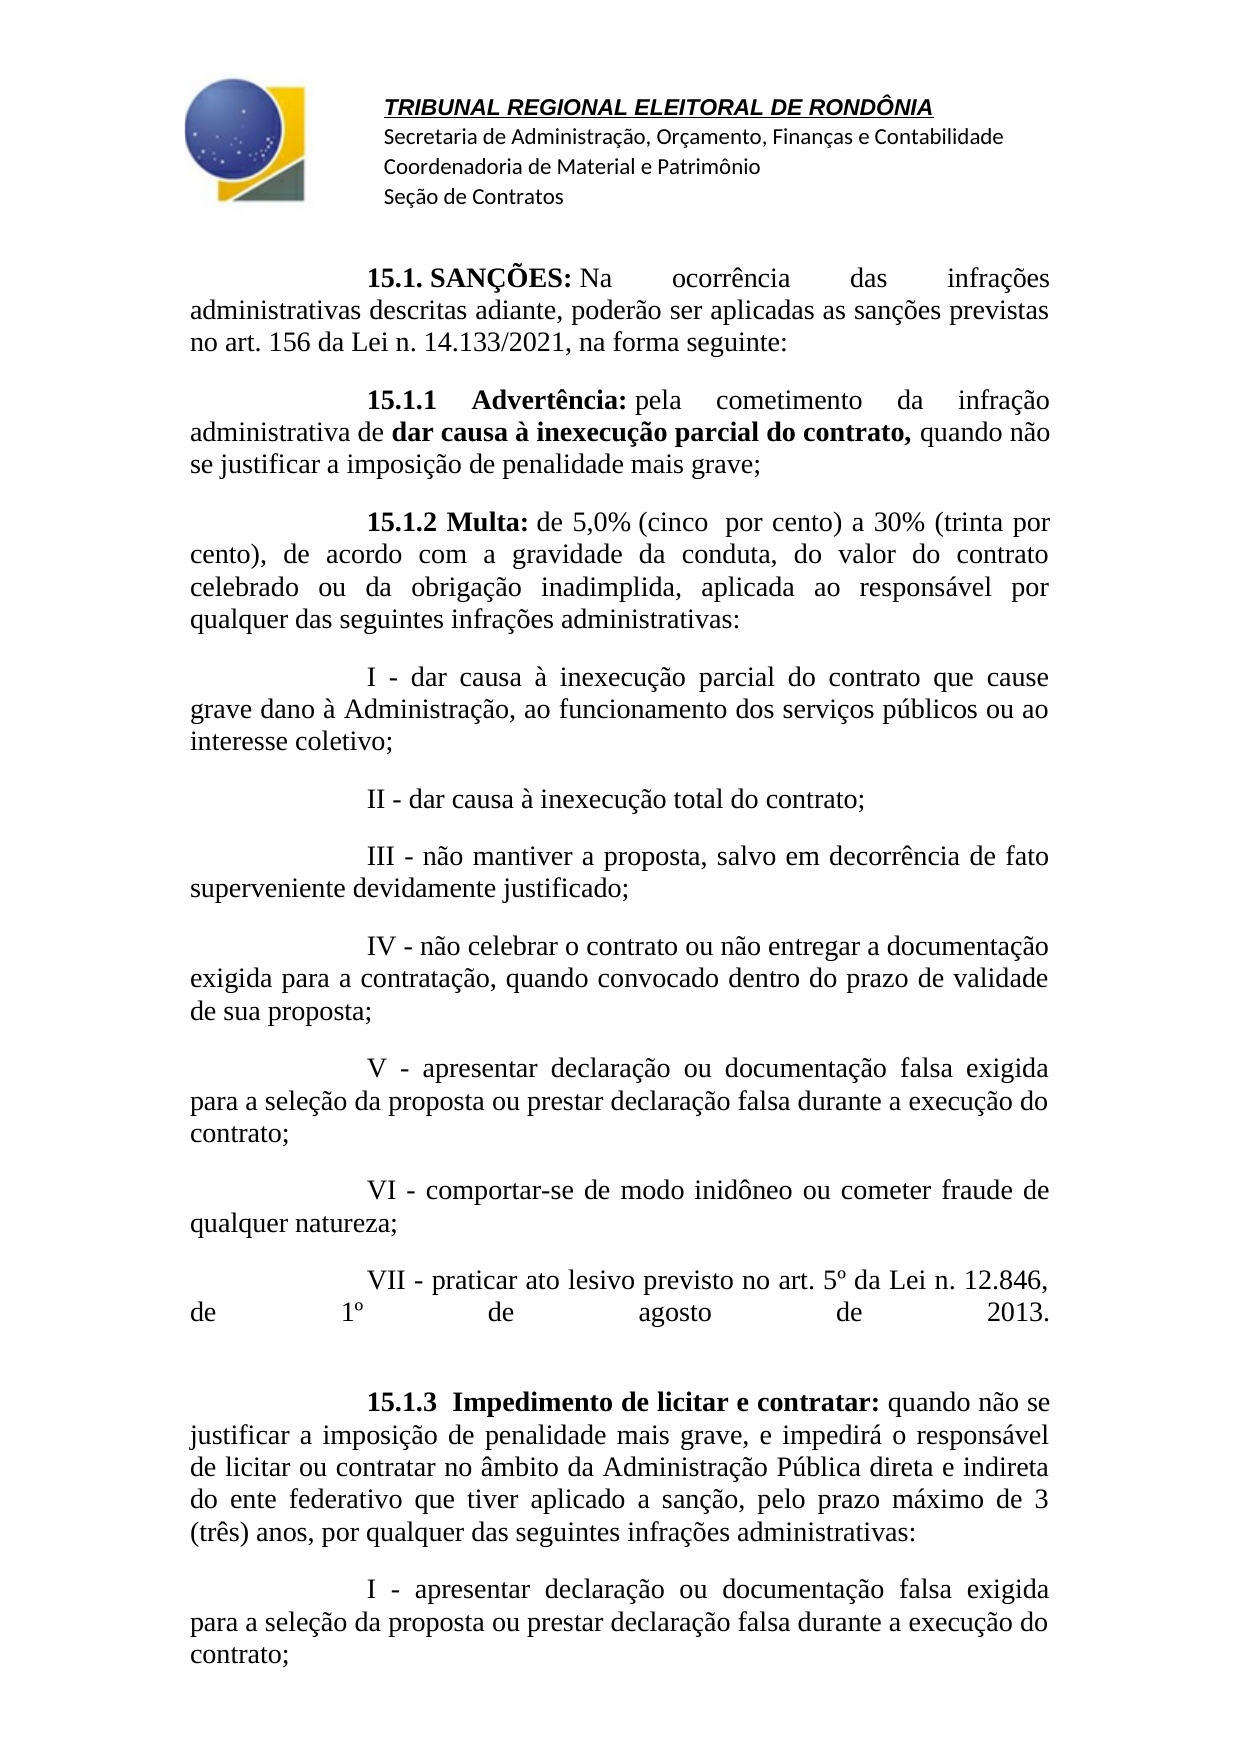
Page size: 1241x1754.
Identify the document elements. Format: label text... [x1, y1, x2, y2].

text 15.1.1 Advertência: pela cometimento da infração administrativa de dar causa à inexecução parcial do contrato, quando não se justificar a imposição de penalidade mais grave; [190, 383, 1051, 480]
text 15.1. SANÇÕES: Na ocorrência das infrações administrativas descritas adiante, poderão ser aplicadas as sanções previstas no art. 156 da Lei n. 14.133/2021, na forma seguinte: [190, 261, 1051, 358]
text III - não mantiver a proposta, salvo em decorrência de fato superveniente devidamente justificado; [190, 839, 1051, 904]
text VI - comportar-se de modo inidôneo ou cometer fraude de qualquer natureza; [190, 1173, 1051, 1238]
text 15.1.3 Impedimento de licitar e contratar: quando não se justificar a imposição de penalidade mais grave, e impedirá o responsável de licitar ou contratar no âmbito da Administração Pública direta e indireta do ente federativo que tiver aplicado a sanção, pelo prazo máximo de 3 (três) anos, por qualquer das seguintes infrações administrativas: [190, 1385, 1051, 1547]
text VII - praticar ato lesivo previsto no art. 5º da Lei n. 12.846, de 1º de agosto de 2013. [190, 1263, 1051, 1360]
text 15.1.2 Multa: de 5,0% (cinco por cento) a 30% (trinta por cento), de acordo com a gravidade da conduta, do valor do contrato celebrado ou da obrigação inadimplida, aplicada ao responsável por qualquer das seguintes infrações administrativas: [190, 505, 1051, 634]
text I - dar causa à inexecução parcial do contrato que cause grave dano à Administração, ao funcionamento dos serviços públicos ou ao interesse coletivo; [190, 659, 1051, 757]
text I - apresentar declaração ou documentação falsa exigida para a seleção da proposta ou prestar declaração falsa durante a execução do contrato; [190, 1572, 1051, 1669]
text IV - não celebrar o contrato ou não entregar a documentação exigida para a contratação, quando convocado dentro do prazo de validade de sua proposta; [190, 929, 1051, 1026]
text V - apresentar declaração ou documentação falsa exigida para a seleção da proposta ou prestar declaração falsa durante a execução do contrato; [190, 1051, 1051, 1148]
text II - dar causa à inexecução total do contrato; [190, 782, 1051, 814]
